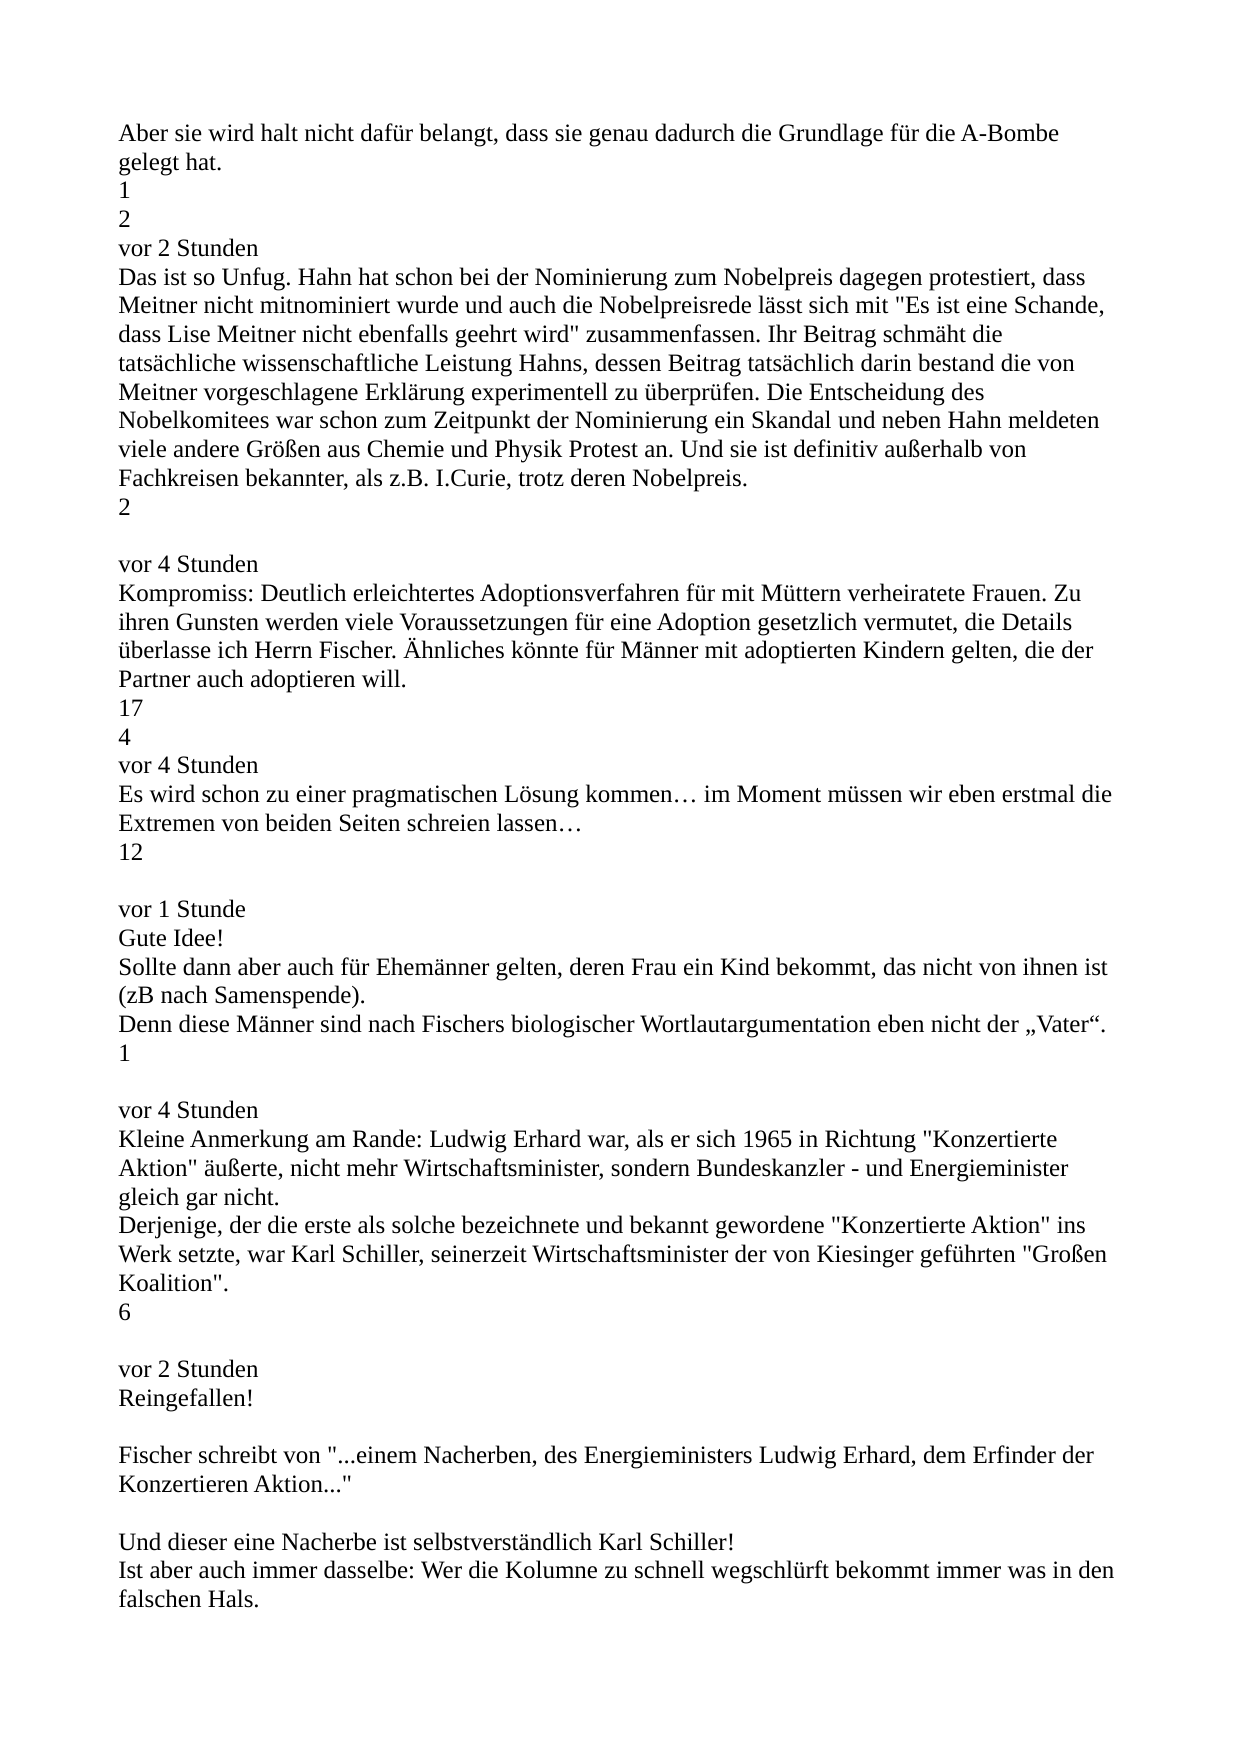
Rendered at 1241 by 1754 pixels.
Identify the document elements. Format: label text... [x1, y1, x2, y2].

text 4 [118, 722, 1122, 751]
text 1 [118, 176, 1122, 204]
text Kleine Anmerkung am Rande: Ludwig Erhard war, als er sich 1965 in Richtung "Konzertierte Aktion" äußerte, nicht mehr Wirtschaftsminister, sondern Bundeskanzler - und Energieminister gleich gar nicht. [118, 1124, 1122, 1211]
text vor 4 Stunden [118, 549, 1122, 578]
text Derjenige, der die erste als solche bezeichnete und bekannt gewordene "Konzertierte Aktion" ins Werk setzte, war Karl Schiller, seinerzeit Wirtschaftsminister der von Kiesinger geführten "Großen Koalition". [118, 1211, 1122, 1297]
text Reingefallen! [118, 1383, 1122, 1412]
text 17 [118, 693, 1122, 722]
text 12 [118, 837, 1122, 866]
text Denn diese Männer sind nach Fischers biologischer Wortlautargumentation eben nicht der „Vater“. [118, 1009, 1122, 1038]
text vor 2 Stunden [118, 233, 1122, 262]
text Gute Idee! [118, 923, 1122, 952]
text Und dieser eine Nacherbe ist selbstverständlich Karl Schiller! [118, 1527, 1122, 1556]
text 2 [118, 492, 1122, 521]
text vor 2 Stunden [118, 1354, 1122, 1383]
text Kompromiss: Deutlich erleichtertes Adoptionsverfahren für mit Müttern verheiratete Frauen. Zu ihren Gunsten werden viele Voraussetzungen für eine Adoption gesetzlich vermutet, die Details überlasse ich Herrn Fischer. Ähnliches könnte für Männer mit adoptierten Kindern gelten, die der Partner auch adoptieren will. [118, 578, 1122, 693]
text Sollte dann aber auch für Ehemänner gelten, deren Frau ein Kind bekommt, das nicht von ihnen ist (zB nach Samenspende). [118, 952, 1122, 1009]
text Es wird schon zu einer pragmatischen Lösung kommen… im Moment müssen wir eben erstmal die Extremen von beiden Seiten schreien lassen… [118, 779, 1122, 837]
text 6 [118, 1297, 1122, 1326]
text Fischer schreibt von "...einem Nacherben, des Energieministers Ludwig Erhard, dem Erfinder der Konzertieren Aktion..." [118, 1441, 1122, 1498]
text Aber sie wird halt nicht dafür belangt, dass sie genau dadurch die Grundlage für die A-Bombe gelegt hat. [118, 118, 1122, 176]
text Das ist so Unfug. Hahn hat schon bei der Nominierung zum Nobelpreis dagegen protestiert, dass Meitner nicht mitnominiert wurde und auch die Nobelpreisrede lässt sich mit "Es ist eine Schande, dass Lise Meitner nicht ebenfalls geehrt wird" zusammenfassen. Ihr Beitrag schmäht die tatsächliche wissenschaftliche Leistung Hahns, dessen Beitrag tatsächlich darin bestand die von Meitner vorgeschlagene Erklärung experimentell zu überprüfen. Die Entscheidung des Nobelkomitees war schon zum Zeitpunkt der Nominierung ein Skandal und neben Hahn meldeten viele andere Größen aus Chemie und Physik Protest an. Und sie ist definitiv außerhalb von Fachkreisen bekannter, als z.B. I.Curie, trotz deren Nobelpreis. [118, 262, 1122, 492]
text 1 [118, 1038, 1122, 1067]
text vor 1 Stunde [118, 894, 1122, 923]
text vor 4 Stunden [118, 1096, 1122, 1124]
text Ist aber auch immer dasselbe: Wer die Kolumne zu schnell wegschlürft bekommt immer was in den falschen Hals. [118, 1556, 1122, 1613]
text 2 [118, 204, 1122, 233]
text vor 4 Stunden [118, 751, 1122, 779]
